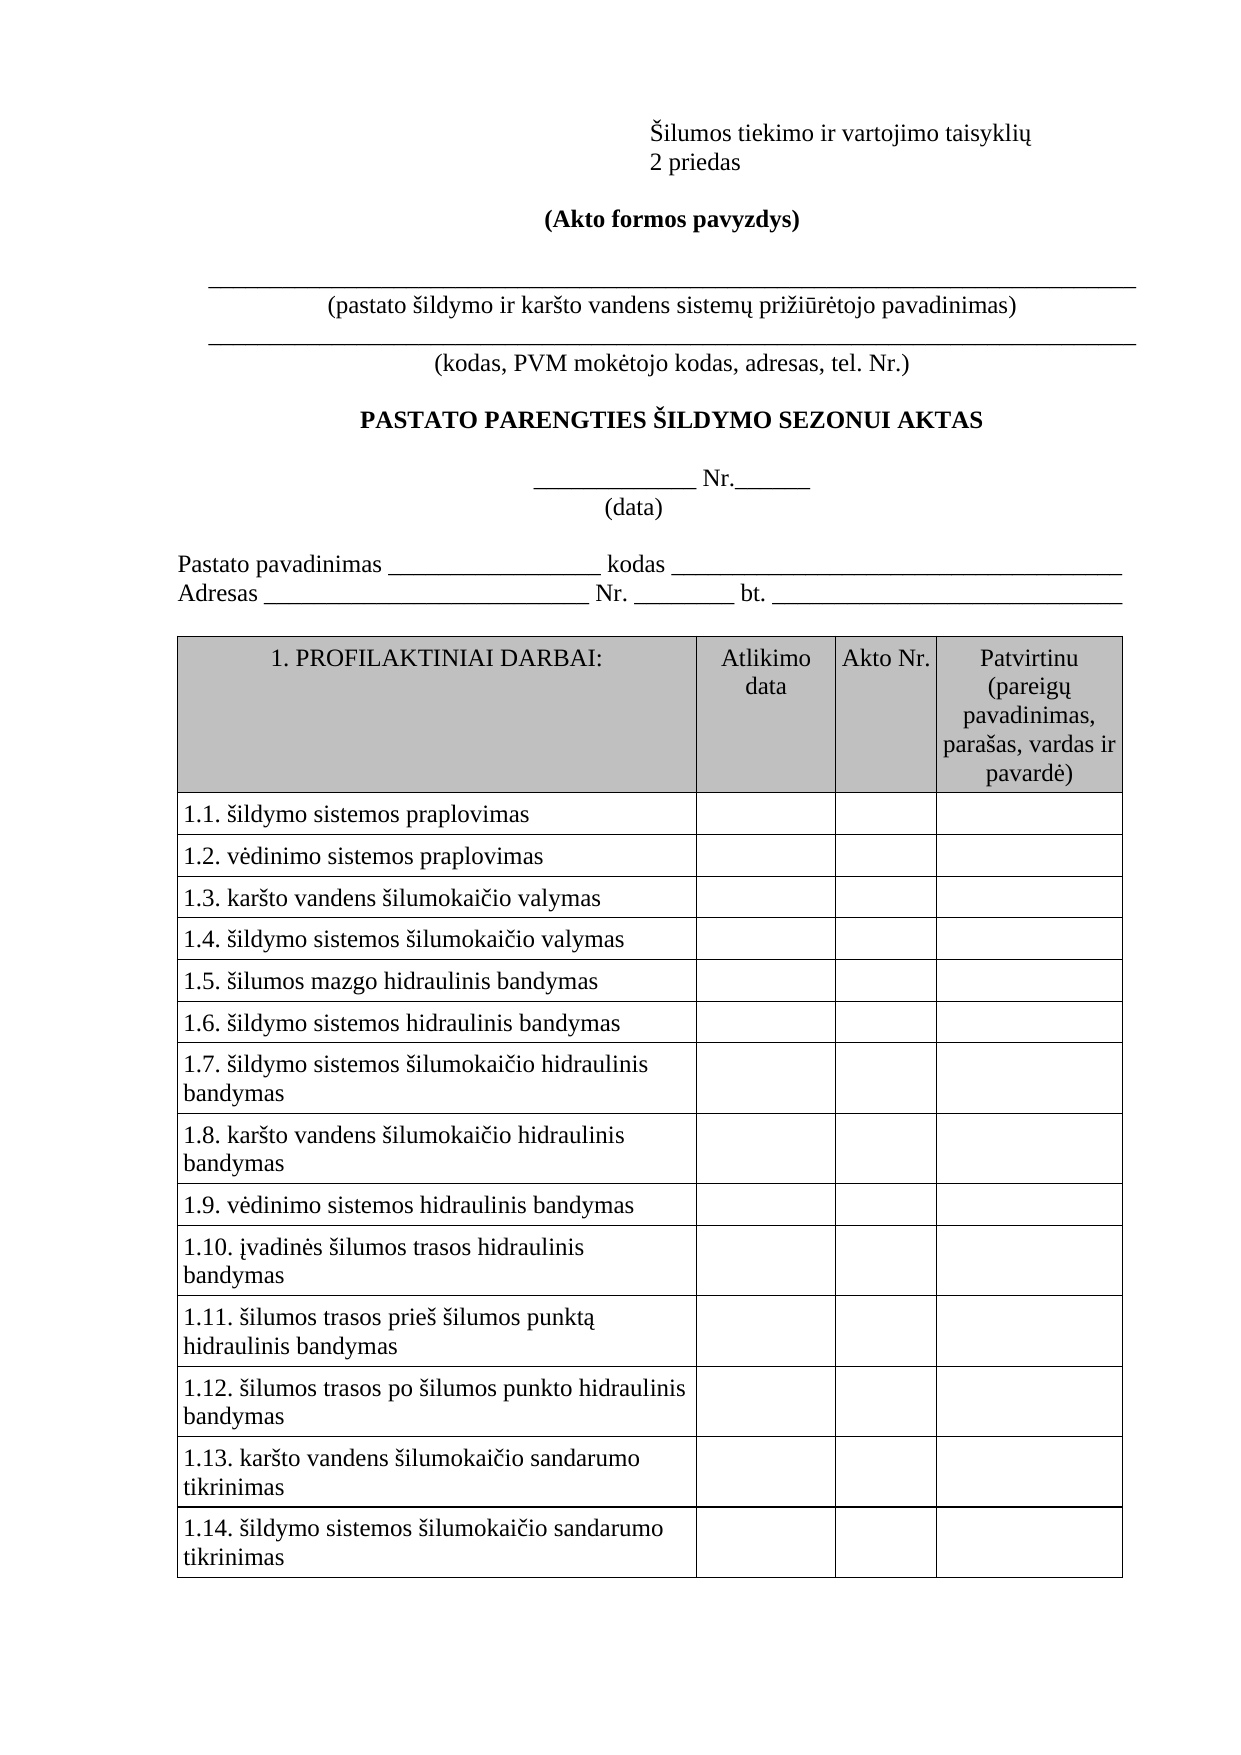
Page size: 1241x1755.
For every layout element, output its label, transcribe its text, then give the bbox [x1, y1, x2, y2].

text Adresas __________________________ Nr. ________ bt. [177, 578, 1166, 607]
table_cell [937, 835, 1122, 876]
table_cell [697, 1184, 835, 1225]
table_cell [697, 1043, 835, 1113]
table_cell [937, 1367, 1122, 1436]
table_cell [937, 960, 1122, 1001]
table_cell [836, 1114, 936, 1183]
text Šilumos tiekimo ir vartojimo taisyklių [649, 118, 1166, 147]
text _ [177, 319, 1166, 348]
table_cell [836, 877, 936, 917]
text _____________ Nr.______ [177, 463, 1166, 492]
table_cell 1.6. šildymo sistemos hidraulinis bandymas [178, 1002, 696, 1042]
table_cell [836, 835, 936, 876]
table_cell [836, 793, 936, 834]
table_cell 1.12. šilumos trasos po šilumos punkto hidraulinis bandymas [178, 1367, 696, 1436]
text 2 priedas [649, 147, 1166, 176]
text PASTATO PARENGTIES ŠILDYMO SEZONUI AKTAS [177, 406, 1166, 434]
table_cell [697, 1226, 835, 1295]
table_cell 1.14. šildymo sistemos šilumokaičio sandarumo tikrinimas [178, 1508, 696, 1577]
table_cell 1.7. šildymo sistemos šilumokaičio hidraulinis bandymas [178, 1043, 696, 1113]
table_cell 1.10. įvadinės šilumos trasos hidraulinis bandymas [178, 1226, 696, 1295]
table_cell [697, 1508, 835, 1577]
table_cell [697, 835, 835, 876]
table_cell [697, 918, 835, 959]
table_cell [697, 877, 835, 917]
table_cell [937, 1226, 1122, 1295]
table_cell 1.11. šilumos trasos prieš šilumos punktą hidraulinis bandymas [178, 1296, 696, 1366]
text (data) [177, 492, 1166, 521]
table_cell 1.2. vėdinimo sistemos praplovimas [178, 835, 696, 876]
table_cell [937, 918, 1122, 959]
table_cell [697, 1367, 835, 1436]
table_header Patvirtinu (pareigų pavadinimas, parašas, vardas ir pavardė) [937, 637, 1122, 792]
table_cell [697, 960, 835, 1001]
table_cell [697, 1114, 835, 1183]
table_header Atlikimo data [697, 637, 835, 792]
table_cell [836, 1002, 936, 1042]
table_cell [836, 960, 936, 1001]
table_header Akto Nr. [836, 637, 936, 792]
table_cell [697, 1437, 835, 1506]
table_cell [937, 1114, 1122, 1183]
table_cell [937, 1296, 1122, 1366]
table_cell [937, 1043, 1122, 1113]
table_cell [836, 918, 936, 959]
table_cell [937, 1002, 1122, 1042]
table_cell [937, 1437, 1122, 1506]
table_cell [697, 1296, 835, 1366]
table_cell [836, 1226, 936, 1295]
table_header 1. PROFILAKTINIAI DARBAI: [178, 637, 696, 792]
table_cell 1.5. šilumos mazgo hidraulinis bandymas [178, 960, 696, 1001]
table_cell [836, 1296, 936, 1366]
text (pastato šildymo ir karšto vandens sistemų prižiūrėtojo pavadinimas) [177, 291, 1166, 319]
text (kodas, PVM mokėtojo kodas, adresas, tel. Nr.) [177, 348, 1166, 377]
table_cell [836, 1367, 936, 1436]
table_cell [697, 793, 835, 834]
table_cell [697, 1002, 835, 1042]
table_cell [937, 1508, 1122, 1577]
text (Akto formos pavyzdys) [177, 204, 1166, 233]
table_cell [836, 1043, 936, 1113]
table_cell [836, 1184, 936, 1225]
table_cell [937, 1184, 1122, 1225]
table_cell 1.3. karšto vandens šilumokaičio valymas [178, 877, 696, 917]
table_cell 1.4. šildymo sistemos šilumokaičio valymas [178, 918, 696, 959]
table_cell 1.13. karšto vandens šilumokaičio sandarumo tikrinimas [178, 1437, 696, 1506]
text Pastato pavadinimas _________________ kodas [177, 549, 1166, 578]
table_cell [937, 877, 1122, 917]
table_cell [937, 793, 1122, 834]
table_cell [836, 1437, 936, 1506]
table_cell 1.8. karšto vandens šilumokaičio hidraulinis bandymas [178, 1114, 696, 1183]
text _ [177, 262, 1166, 291]
table_cell [836, 1508, 936, 1577]
table_cell 1.9. vėdinimo sistemos hidraulinis bandymas [178, 1184, 696, 1225]
table_cell 1.1. šildymo sistemos praplovimas [178, 793, 696, 834]
